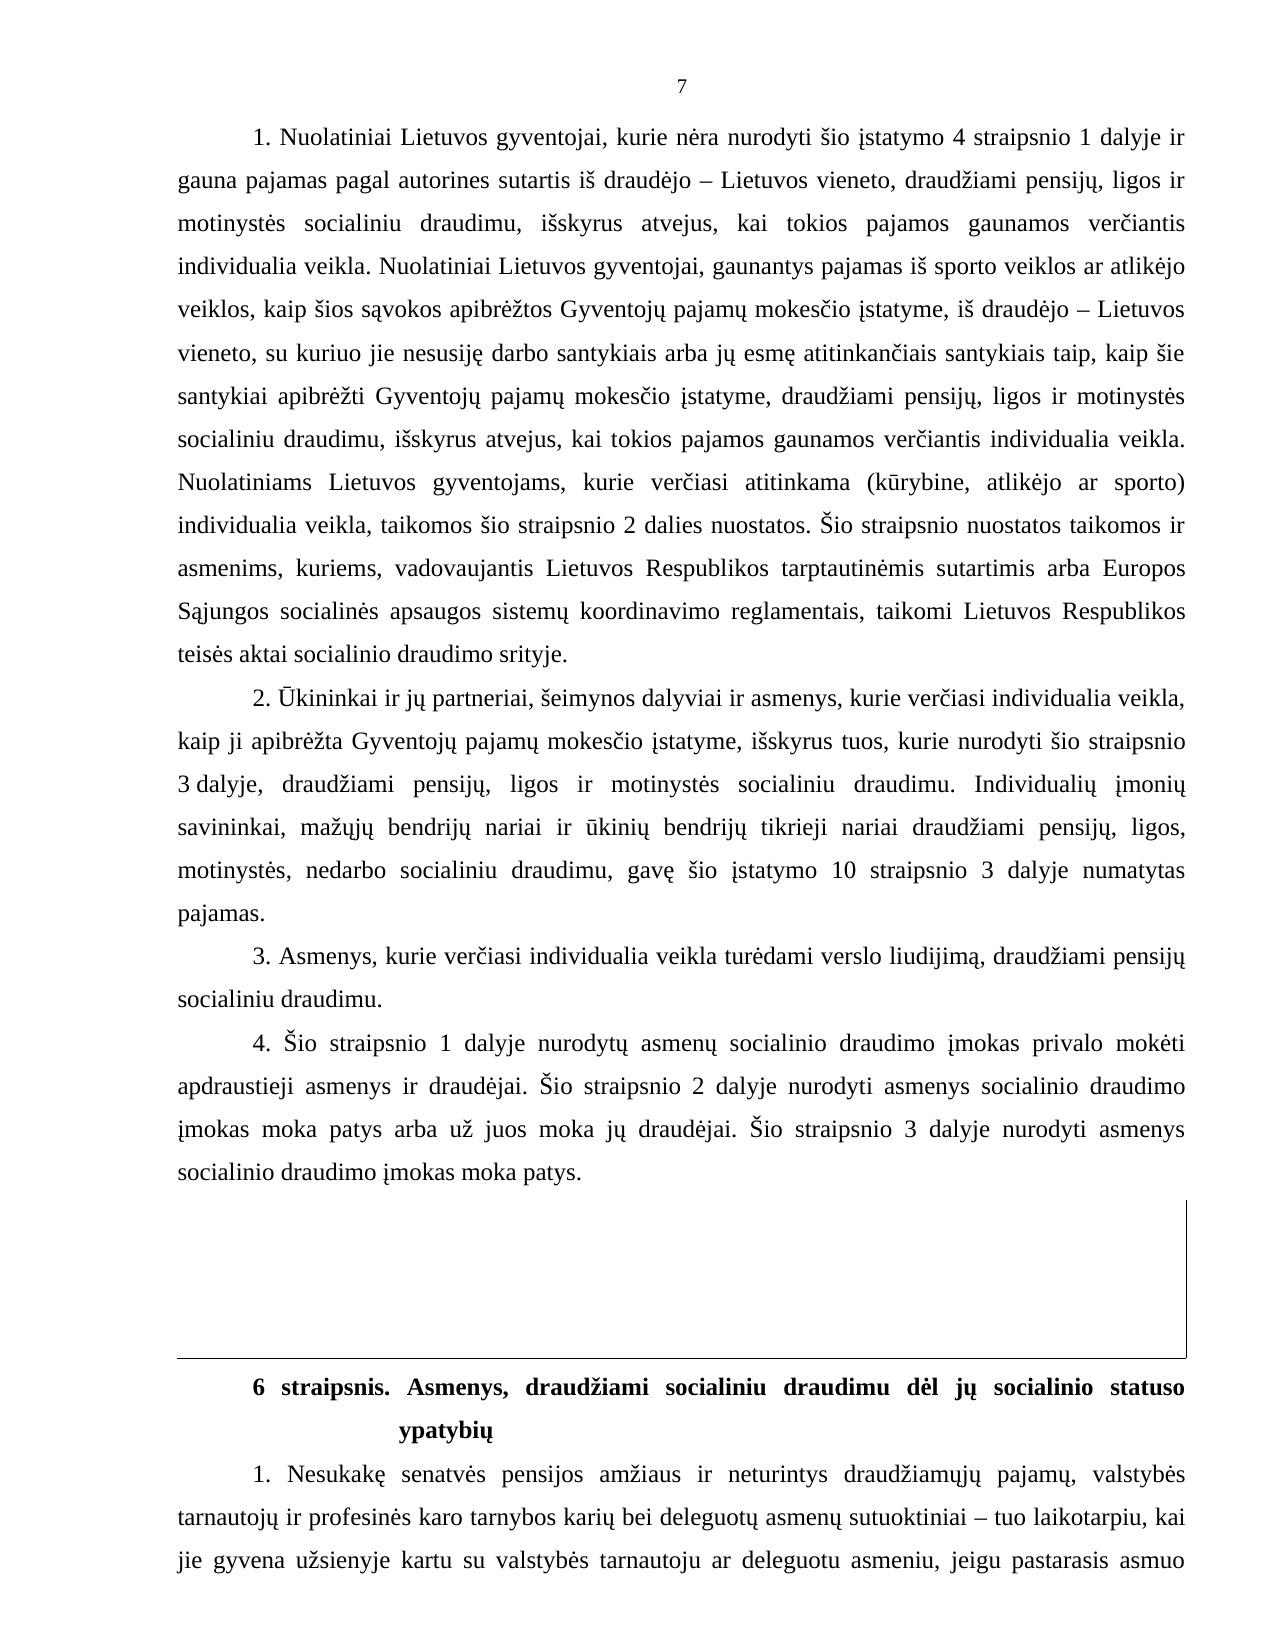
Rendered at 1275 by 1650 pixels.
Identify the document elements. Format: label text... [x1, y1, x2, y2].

text 1. Nuolatiniai Lietuvos gyventojai, kurie nėra nurodyti šio įstatymo 4 straipsnio 1 dalyje ir gauna pajamas pagal autorines sutartis iš draudėjo – Lietuvos vieneto, draudžiami pensijų, ligos ir motinystės socialiniu draudimu, išskyrus atvejus, kai tokios pajamos gaunamos verčiantis individualia veikla. Nuolatiniai Lietuvos gyventojai, gaunantys pajamas iš sporto veiklos ar atlikėjo veiklos, kaip šios sąvokos apibrėžtos Gyventojų pajamų mokesčio įstatyme, iš draudėjo – Lietuvos vieneto, su kuriuo jie nesusiję darbo santykiais arba jų esmę atitinkančiais santykiais taip, kaip šie santykiai apibrėžti Gyventojų pajamų mokesčio įstatyme, draudžiami pensijų, ligos ir motinystės socialiniu draudimu, išskyrus atvejus, kai tokios pajamos gaunamos verčiantis individualia veikla. Nuolatiniams Lietuvos gyventojams, kurie verčiasi atitinkama (kūrybine, atlikėjo ar sporto) individualia veikla, taikomos šio straipsnio 2 dalies nuostatos. Šio straipsnio nuostatos taikomos ir asmenims, kuriems, vadovaujantis Lietuvos Respublikos tarptautinėmis sutartimis arba Europos Sąjungos socialinės apsaugos sistemų koordinavimo reglamentais, taikomi Lietuvos Respublikos teisės aktai socialinio draudimo srityje. [177, 122, 1186, 668]
text 2. Ūkininkai ir jų partneriai, šeimynos dalyviai ir asmenys, kurie verčiasi individualia veikla, kaip ji apibrėžta Gyventojų pajamų mokesčio įstatyme, išskyrus tuos, kurie nurodyti šio straipsnio 3 dalyje, draudžiami pensijų, ligos ir motinystės socialiniu draudimu. Individualių įmonių savininkai, mažųjų bendrijų nariai ir ūkinių bendrijų tikrieji nariai draudžiami pensijų, ligos, motinystės, nedarbo socialiniu draudimu, gavę šio įstatymo 10 straipsnio 3 dalyje numatytas pajamas. [177, 683, 1186, 927]
text 3. Asmenys, kurie verčiasi individualia veikla turėdami verslo liudijimą, draudžiami pensijų socialiniu draudimu. [177, 941, 1186, 1013]
text 4. Šio straipsnio 1 dalyje nurodytų asmenų socialinio draudimo įmokas privalo mokėti apdraustieji asmenys ir draudėjai. Šio straipsnio 2 dalyje nurodyti asmenys socialinio draudimo įmokas moka patys arba už juos moka jų draudėjai. Šio straipsnio 3 dalyje nurodyti asmenys socialinio draudimo įmokas moka patys. [177, 1028, 1186, 1186]
text 6 straipsnis. Asmenys, draudžiami socialiniu draudimu dėl jų socialinio statuso ypatybių [252, 1372, 1186, 1444]
text 1. Nesukakę senatvės pensijos amžiaus ir neturintys draudžiamųjų pajamų, valstybės tarnautojų ir profesinės karo tarnybos karių bei deleguotų asmenų sutuoktiniai – tuo laikotarpiu, kai jie gyvena užsienyje kartu su valstybės tarnautoju ar deleguotu asmeniu, jeigu pastarasis asmuo [177, 1459, 1186, 1574]
